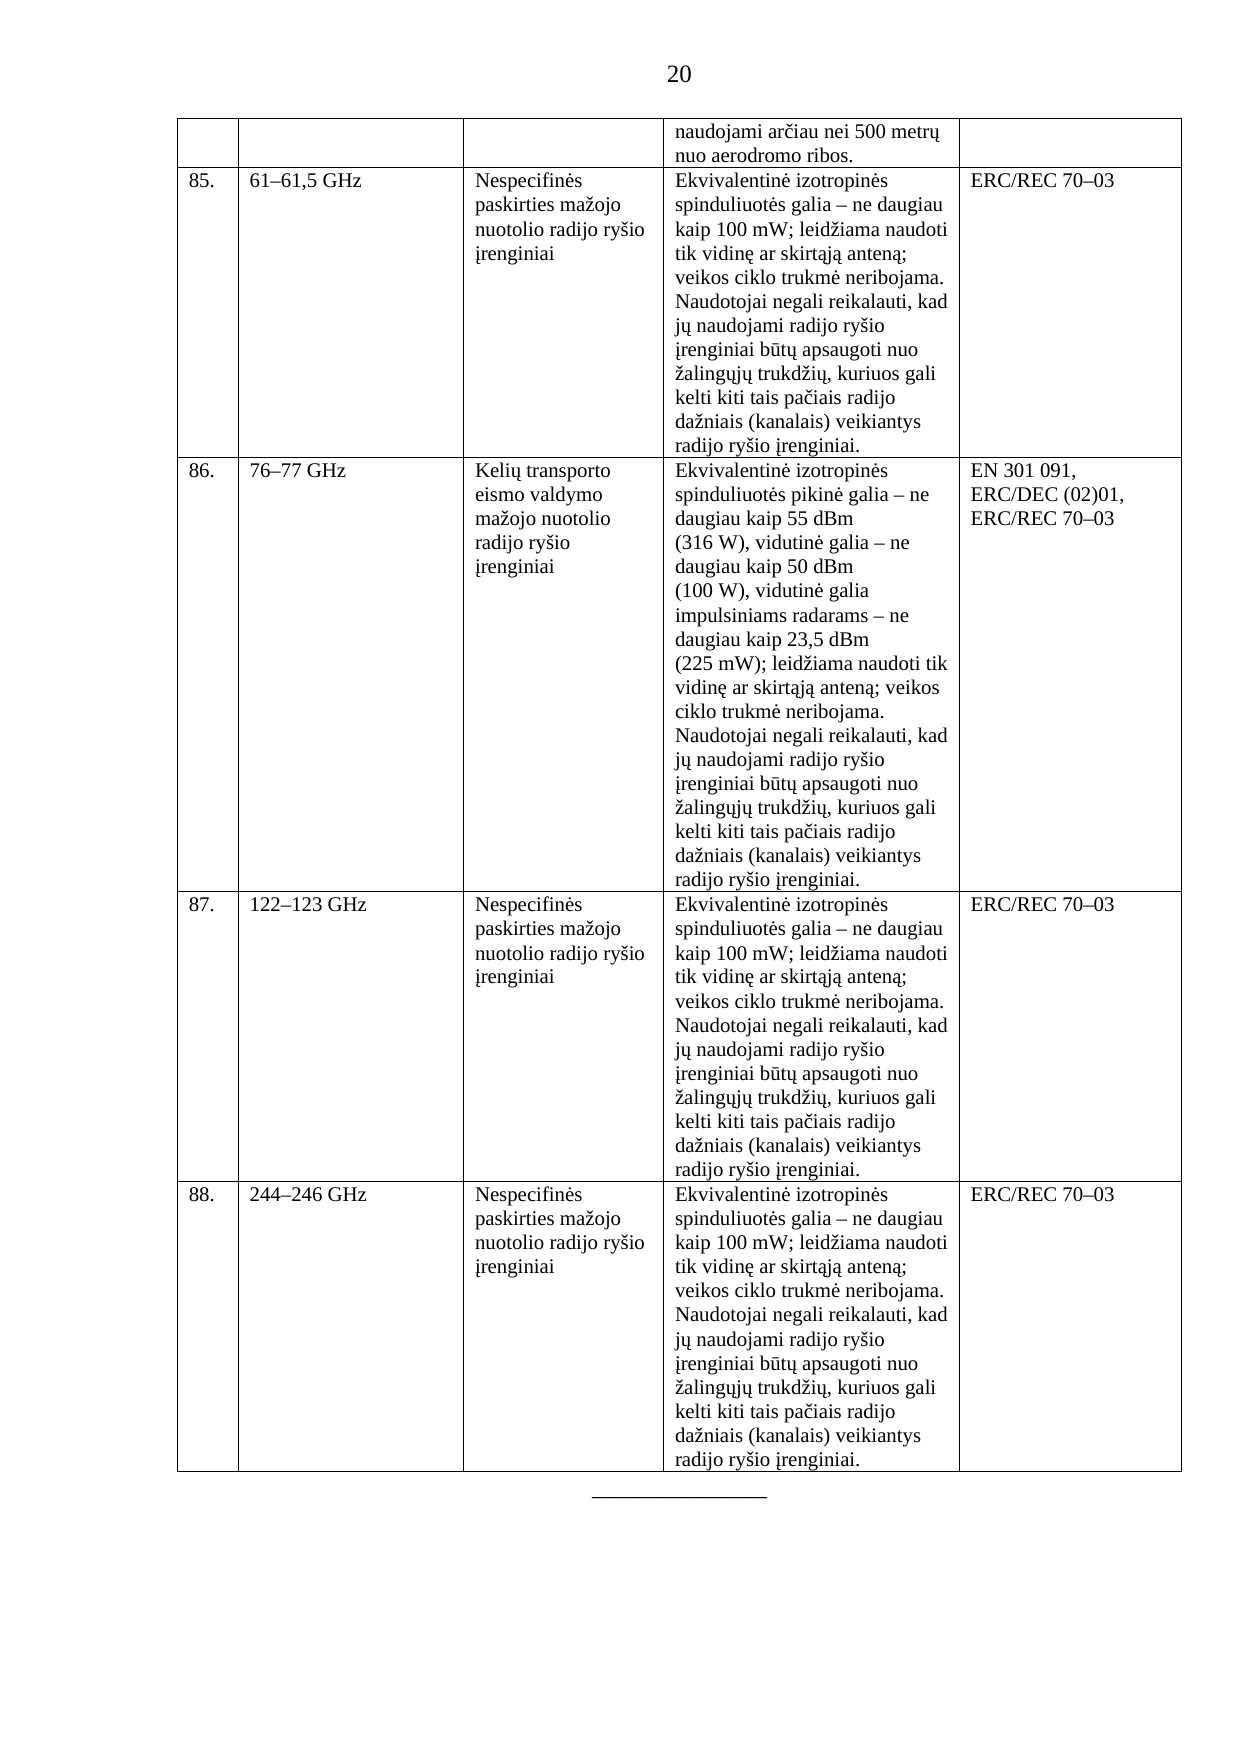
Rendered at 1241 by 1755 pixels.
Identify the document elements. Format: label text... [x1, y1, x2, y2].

table_cell Nespecifinės paskirties mažojo nuotolio radijo ryšio įrenginiai [464, 168, 663, 457]
table_cell 76–77 GHz [239, 458, 463, 891]
table_cell [239, 119, 463, 167]
table_cell 244–246 GHz [239, 1182, 463, 1471]
table_cell [178, 119, 238, 167]
table_cell 88. [178, 1182, 238, 1471]
table_cell 85. [178, 168, 238, 457]
table_cell Nespecifinės paskirties mažojo nuotolio radijo ryšio įrenginiai [464, 892, 663, 1181]
table_cell Nespecifinės paskirties mažojo nuotolio radijo ryšio įrenginiai [464, 1182, 663, 1471]
text ______________ [177, 1472, 1181, 1501]
table_cell Ekvivalentinė izotropinės spinduliuotės galia – ne daugiau kaip 100 mW; leidžiama naudoti tik vidinę ar skirtąją anteną; veikos ciklo trukmė neribojama. Naudotojai negali reikalauti, kad jų naudojami radijo ryšio įrenginiai būtų apsaugoti nuo žalingųjų trukdžių, kuriuos gali kelti kiti tais pačiais radijo dažniais (kanalais) veikiantys radijo ryšio įrenginiai. [664, 168, 959, 457]
table_cell [960, 119, 1181, 167]
table_cell 87. [178, 892, 238, 1181]
table_cell Ekvivalentinė izotropinės spinduliuotės pikinė galia – ne daugiau kaip 55 dBm (316 W), vidutinė galia – ne daugiau kaip 50 dBm (100 W), vidutinė galia impulsiniams radarams – ne daugiau kaip 23,5 dBm (225 mW); leidžiama naudoti tik vidinę ar skirtąją anteną; veikos ciklo trukmė neribojama. Naudotojai negali reikalauti, kad jų naudojami radijo ryšio įrenginiai būtų apsaugoti nuo žalingųjų trukdžių, kuriuos gali kelti kiti tais pačiais radijo dažniais (kanalais) veikiantys radijo ryšio įrenginiai. [664, 458, 959, 891]
table_cell Kelių transporto eismo valdymo mažojo nuotolio radijo ryšio įrenginiai [464, 458, 663, 891]
table_cell 61–61,5 GHz [239, 168, 463, 457]
table_cell ERC/REC 70–03 [960, 168, 1181, 457]
table_cell 122–123 GHz [239, 892, 463, 1181]
table_cell Ekvivalentinė izotropinės spinduliuotės galia – ne daugiau kaip 100 mW; leidžiama naudoti tik vidinę ar skirtąją anteną; veikos ciklo trukmė neribojama. Naudotojai negali reikalauti, kad jų naudojami radijo ryšio įrenginiai būtų apsaugoti nuo žalingųjų trukdžių, kuriuos gali kelti kiti tais pačiais radijo dažniais (kanalais) veikiantys radijo ryšio įrenginiai. [664, 892, 959, 1181]
table_cell EN 301 091, ERC/DEC (02)01, ERC/REC 70–03 [960, 458, 1181, 891]
table_cell 86. [178, 458, 238, 891]
table_cell Ekvivalentinė izotropinės spinduliuotės galia – ne daugiau kaip 100 mW; leidžiama naudoti tik vidinę ar skirtąją anteną; veikos ciklo trukmė neribojama. Naudotojai negali reikalauti, kad jų naudojami radijo ryšio įrenginiai būtų apsaugoti nuo žalingųjų trukdžių, kuriuos gali kelti kiti tais pačiais radijo dažniais (kanalais) veikiantys radijo ryšio įrenginiai. [664, 1182, 959, 1471]
table_cell [464, 119, 663, 167]
table_cell ERC/REC 70–03 [960, 892, 1181, 1181]
table_cell ERC/REC 70–03 [960, 1182, 1181, 1471]
table_cell naudojami arčiau nei 500 metrų nuo aerodromo ribos. [664, 119, 959, 167]
